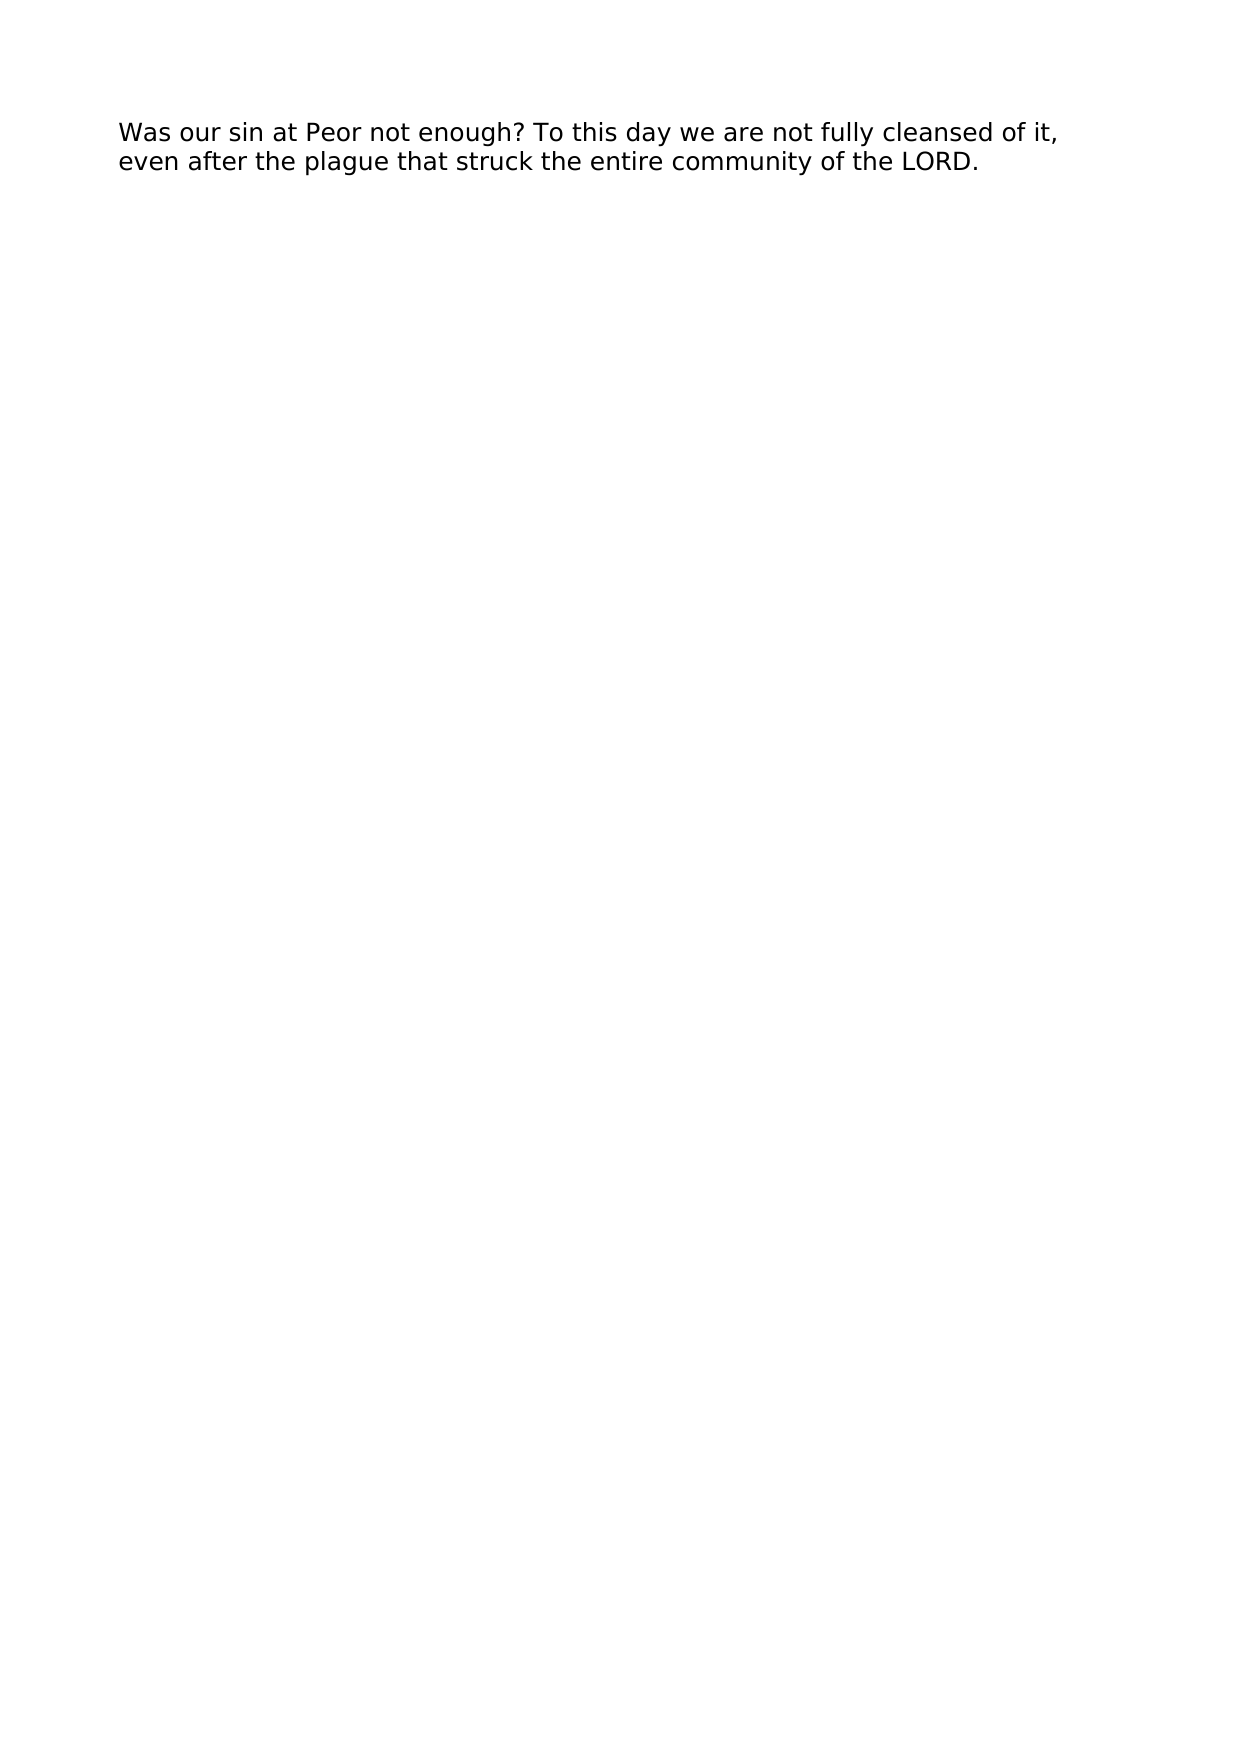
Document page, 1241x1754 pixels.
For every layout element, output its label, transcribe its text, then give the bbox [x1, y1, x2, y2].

text Was our sin at Peor not enough? To this day we are not fully cleansed of it, even after the plague that struck the entire community of the LORD. [118, 118, 1122, 176]
